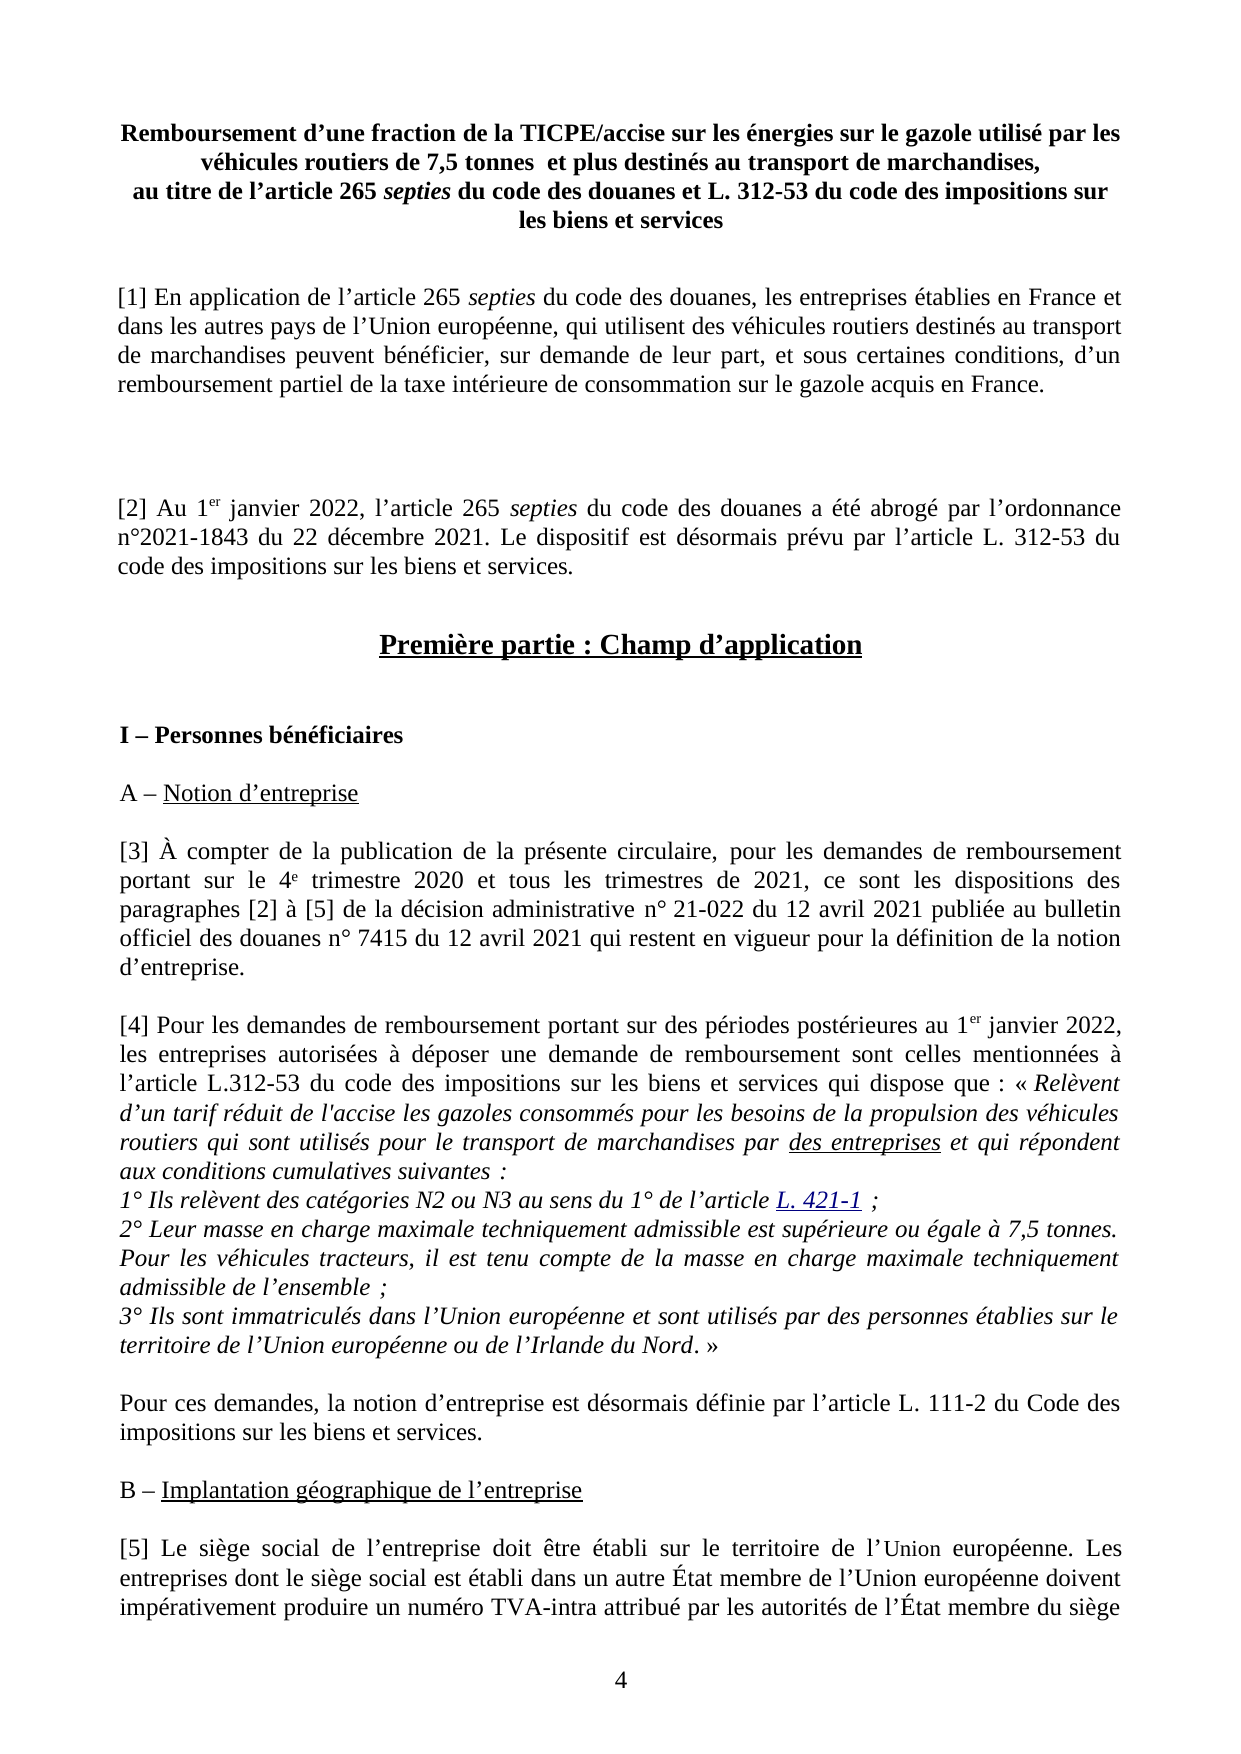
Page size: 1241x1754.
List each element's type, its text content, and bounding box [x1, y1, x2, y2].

text Pour ces demandes, la notion d’entreprise est désormais définie par l’article L. 111-2 du Code des impositions sur les biens et services. [119, 1388, 1122, 1446]
text Première partie : Champ d’application [119, 627, 1122, 661]
text I – Personnes bénéficiaires [119, 719, 1122, 749]
text au titre de l’article 265 septies du code des douanes et L. 312-53 du code des impositions sur les biens et services [119, 176, 1122, 234]
text A – Notion d’entreprise [119, 778, 1122, 807]
text [1] En application de l’article 265 septies du code des douanes, les entreprises établies en France et dans les autres pays de l’Union européenne, qui utilisent des véhicules routiers destinés au transport de marchandises peuvent bénéficier, sur demande de leur part, et sous certaines conditions, d’un remboursement partiel de la taxe intérieure de consommation sur le gazole acquis en France. [117, 282, 1122, 398]
text [5] Le siège social de l’entreprise doit être établi sur le territoire de l’Union européenne. Les entreprises dont le siège social est établi dans un autre État membre de l’Union européenne doivent impérativement produire un numéro TVA-intra attribué par les autorités de l’État membre du siège [119, 1533, 1122, 1621]
text [4] Pour les demandes de remboursement portant sur des périodes postérieures au 1er janvier 2022, les entreprises autorisées à déposer une demande de remboursement sont celles mentionnées à l’article L.312-53 du code des impositions sur les biens et services qui dispose que : « Relèvent d’un tarif réduit de l'accise les gazoles consommés pour les besoins de la propulsion des véhicules routiers qui sont utilisés pour le transport de marchandises par des entreprises et qui répondent aux conditions cumulatives suivantes : 1° Ils relèvent des catégories N2 ou N3 au sens du 1° de l’article L. 421-1 ; 2° Leur masse en charge maximale techniquement admissible est supérieure ou égale à 7,5 tonnes. Pour les véhicules tracteurs, il est tenu compte de la masse en charge maximale techniquement admissible de l’ensemble ; 3° Ils sont immatriculés dans l’Union européenne et sont utilisés par des personnes établies sur le territoire de l’Union européenne ou de l’Irlande du Nord. » [119, 1010, 1122, 1359]
text B – Implantation géographique de l’entreprise [119, 1475, 1122, 1504]
text [2] Au 1er janvier 2022, l’article 265 septies du code des douanes a été abrogé par l’ordonnance n°2021-1843 du 22 décembre 2021. Le dispositif est désormais prévu par l’article L. 312-53 du code des impositions sur les biens et services. [117, 492, 1122, 580]
text [3] À compter de la publication de la présente circulaire, pour les demandes de remboursement portant sur le 4ᵉ trimestre 2020 et tous les trimestres de 2021, ce sont les dispositions des paragraphes [2] à [5] de la décision administrative n° 21-022 du 12 avril 2021 publiée au bulletin officiel des douanes n° 7415 du 12 avril 2021 qui restent en vigueur pour la définition de la notion d’entreprise. [119, 836, 1122, 981]
